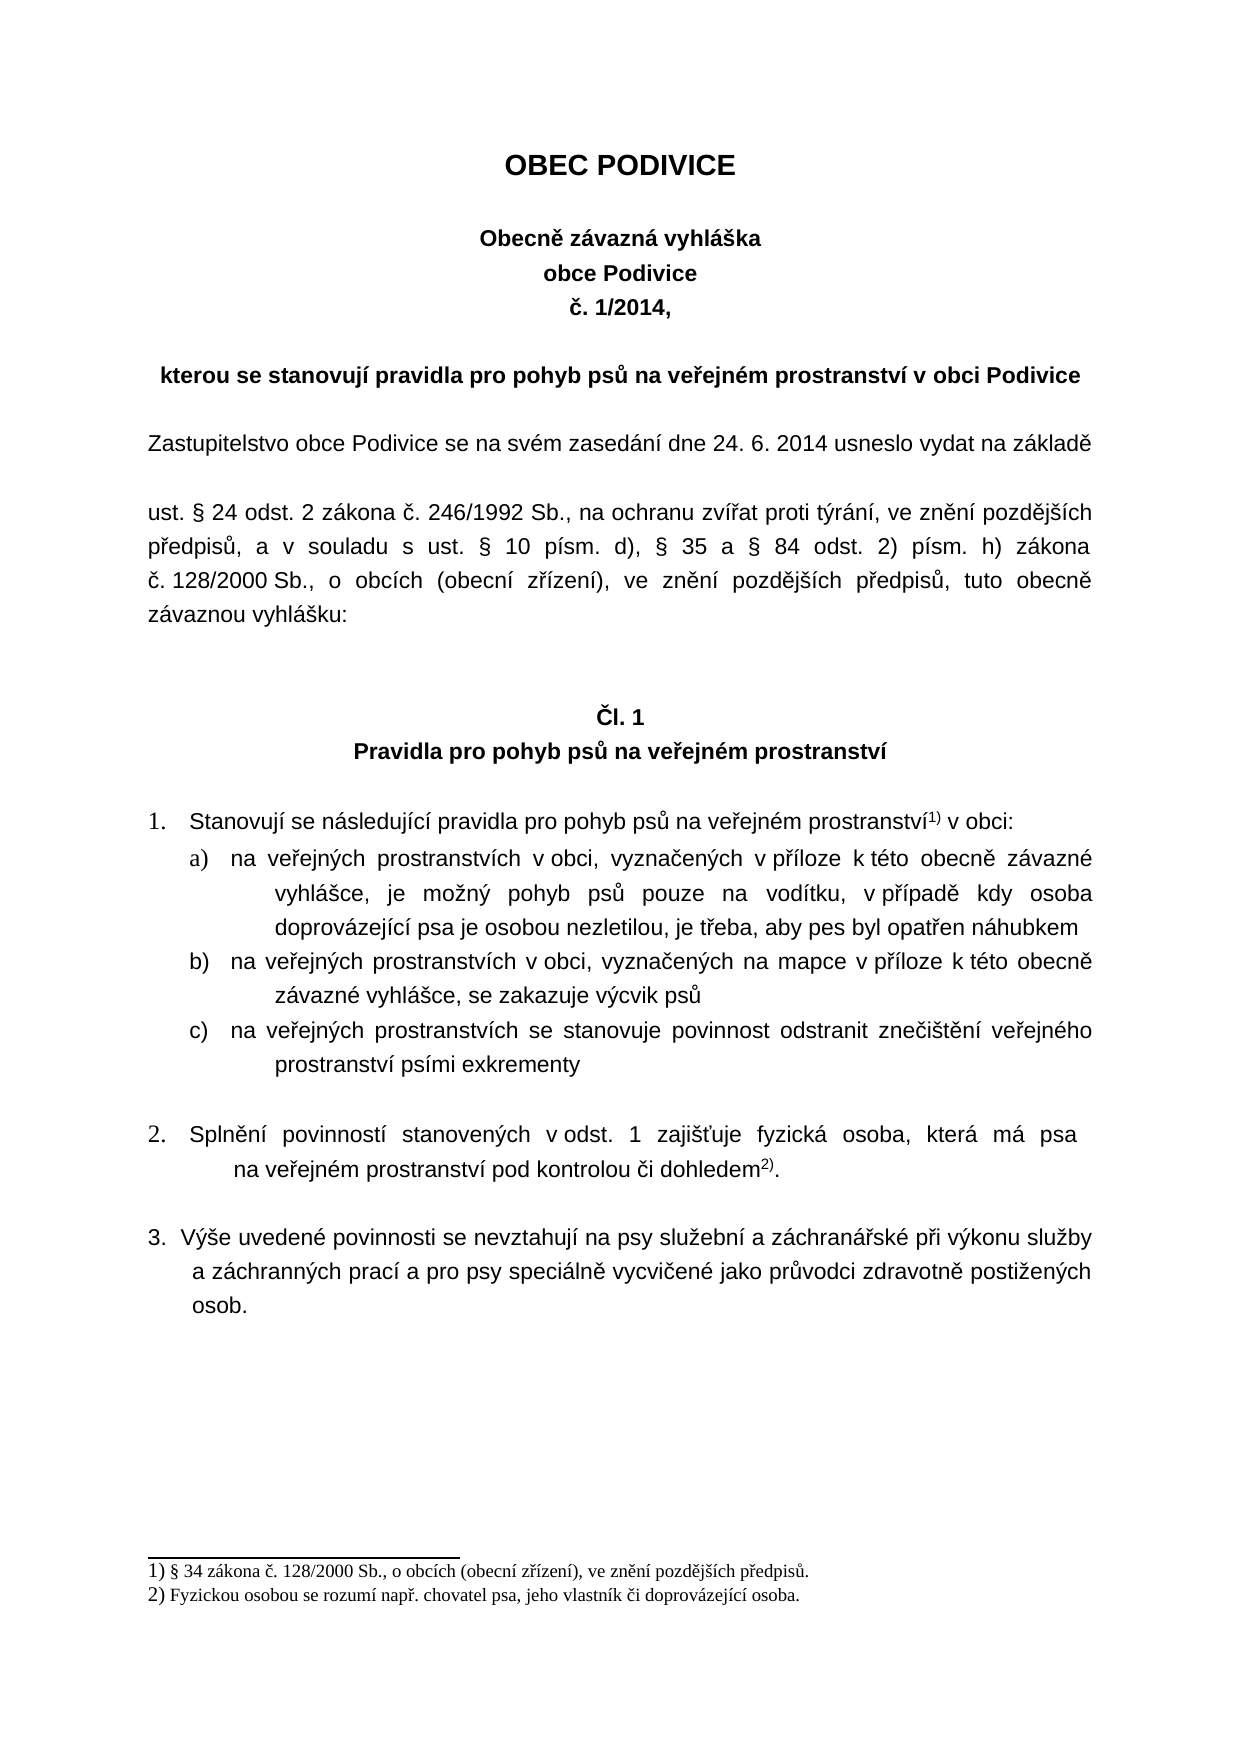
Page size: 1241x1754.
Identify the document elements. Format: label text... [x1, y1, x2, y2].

list Fyzickou osobou se rozumí např. chovatel psa, jeho vlastník či doprovázející osoba. [148, 1582, 1093, 1606]
text OBEC PODIVICE [148, 148, 1093, 181]
text Obecně závazná vyhláška [148, 225, 1093, 252]
list Splnění povinností stanovených v odst. 1 zajišťuje fyzická osoba, která má psa na veřejném prostranství pod kontrolou či dohledem. [148, 1119, 1093, 1182]
list na veřejných prostranstvích se stanovuje povinnost odstranit znečištění veřejného prostranství psími exkrementy [189, 1017, 1093, 1077]
text Zastupitelstvo obce Podivice se na svém zasedání dne 24. 6. 2014 usneslo vydat na základě ust. § 24 odst. 2 zákona č. 246/1992 Sb., na ochranu zvířat proti týrání, ve znění pozdějších předpisů, a v souladu s ust. § 10 písm. d), § 35 a § 84 odst. 2) písm. h) zákona č. 128/2000 Sb., o obcích (obecní zřízení), ve znění pozdějších předpisů, tuto obecně závaznou vyhlášku: [148, 430, 1093, 627]
text obce Podivice [148, 259, 1093, 286]
list Stanovují se následující pravidla pro pohyb psů na veřejném prostranství v obci: [148, 806, 1093, 835]
text Pravidla pro pohyb psů na veřejném prostranství [148, 738, 1093, 764]
list na veřejných prostranstvích v obci, vyznačených na mapce v příloze k této obecně závazné vyhlášce, se zakazuje výcvik psů [189, 948, 1093, 1009]
text kterou se stanovují pravidla pro pohyb psů na veřejném prostranství v obci Podivice [148, 362, 1093, 388]
list na veřejných prostranstvích v obci, vyznačených v příloze k této obecně závazné vyhlášce, je možný pohyb psů pouze na vodítku, v případě kdy osoba doprovázející psa je osobou nezletilou, je třeba, aby pes byl opatřen náhubkem [189, 843, 1093, 941]
text 3. Výše uvedené povinnosti se nevztahují na psy služební a záchranářské při výkonu služby a záchranných prací a pro psy speciálně vycvičené jako průvodci zdravotně postižených osob. [148, 1224, 1093, 1319]
text Čl. 1 [148, 704, 1093, 730]
list § 34 zákona č. 128/2000 Sb., o obcích (obecní zřízení), ve znění pozdějších předpisů. [148, 1558, 1093, 1582]
text č. 1/2014, [148, 294, 1093, 320]
